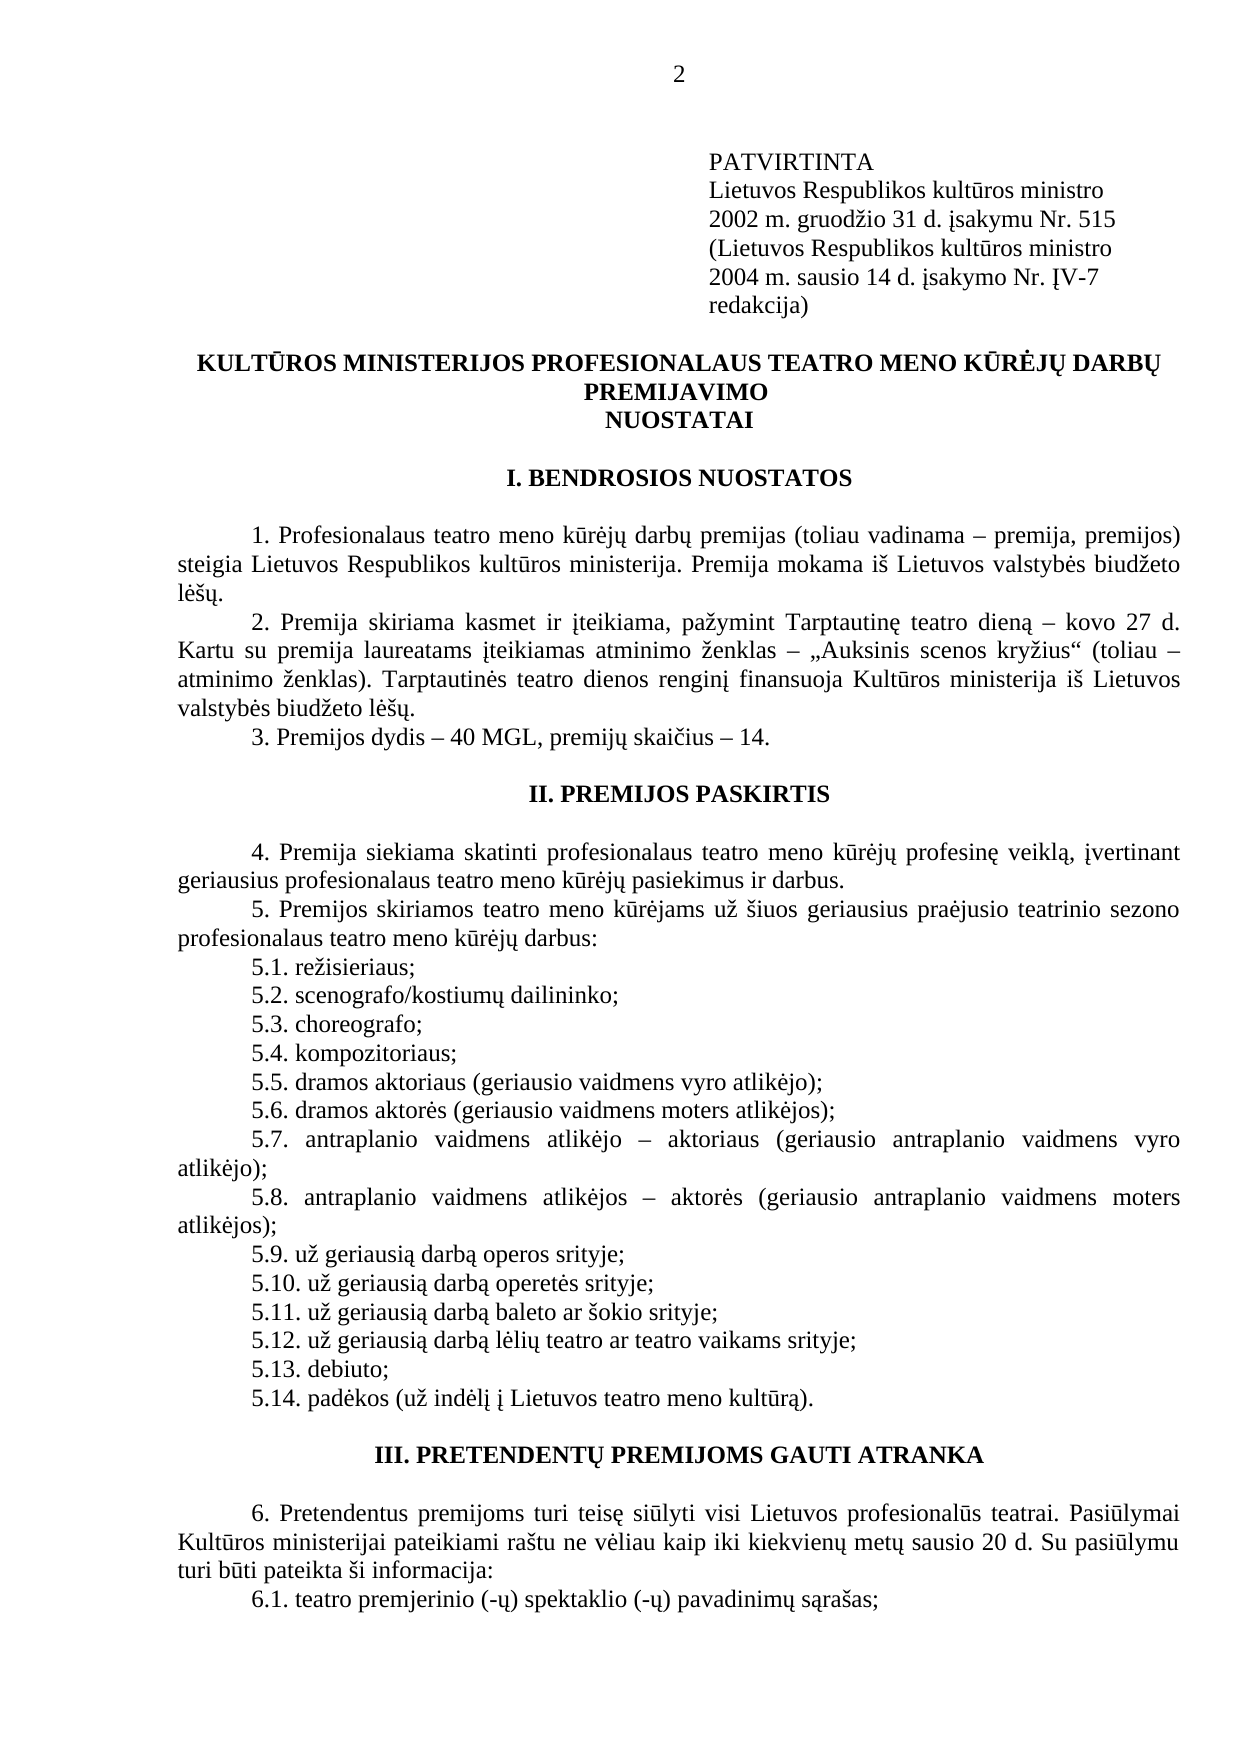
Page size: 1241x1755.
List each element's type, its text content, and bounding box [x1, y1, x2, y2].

text 5.8. antraplanio vaidmens atlikėjos – aktorės (geriausio antraplanio vaidmens moters atlikėjos); [177, 1182, 1181, 1239]
text II. PREMIJOS PASKIRTIS [177, 779, 1181, 808]
text PATVIRTINTA [177, 147, 1181, 176]
text 3. Premijos dydis – 40 MGL, premijų skaičius – 14. [177, 722, 1181, 751]
text I. BENDROSIOS NUOSTATOS [177, 463, 1181, 492]
text KULTŪROS MINISTERIJOS PROFESIONALAUS TEATRO MENO KŪRĖJŲ DARBŲ PREMIJAVIMO [177, 348, 1181, 406]
text 6.1. teatro premjerinio (-ų) spektaklio (-ų) pavadinimų sąrašas; [177, 1584, 1181, 1613]
text (Lietuvos Respublikos kultūros ministro [177, 233, 1181, 262]
text 5.9. už geriausią darbą operos srityje; [177, 1239, 1181, 1268]
text 5.14. padėkos (už indėlį į Lietuvos teatro meno kultūrą). [177, 1383, 1181, 1412]
text redakcija) [177, 291, 1181, 319]
text 5.2. scenografo/kostiumų dailininko; [177, 981, 1181, 1009]
text 5.10. už geriausią darbą operetės srityje; [177, 1268, 1181, 1297]
text 5.3. choreografo; [177, 1009, 1181, 1038]
text 5.13. debiuto; [177, 1354, 1181, 1383]
text Lietuvos Respublikos kultūros ministro [177, 176, 1181, 204]
text 5.7. antraplanio vaidmens atlikėjo – aktoriaus (geriausio antraplanio vaidmens vyro atlikėjo); [177, 1124, 1181, 1182]
text 5.5. dramos aktoriaus (geriausio vaidmens vyro atlikėjo); [177, 1067, 1181, 1096]
text 5.4. kompozitoriaus; [177, 1038, 1181, 1067]
text 5.6. dramos aktorės (geriausio vaidmens moters atlikėjos); [177, 1096, 1181, 1124]
text 6. Pretendentus premijoms turi teisę siūlyti visi Lietuvos profesionalūs teatrai. Pasiūlymai Kultūros ministerijai pateikiami raštu ne vėliau kaip iki kiekvienų metų sausio 20 d. Su pasiūlymu turi būti pateikta ši informacija: [177, 1498, 1181, 1584]
text 2004 m. sausio 14 d. įsakymo Nr. ĮV-7 [177, 262, 1181, 291]
text 5.12. už geriausią darbą lėlių teatro ar teatro vaikams srityje; [177, 1326, 1181, 1354]
text III. PRETENDENTŲ PREMIJOMS GAUTI ATRANKA [177, 1441, 1181, 1469]
text 5.11. už geriausią darbą baleto ar šokio srityje; [177, 1297, 1181, 1326]
text 1. Profesionalaus teatro meno kūrėjų darbų premijas (toliau vadinama – premija, premijos) steigia Lietuvos Respublikos kultūros ministerija. Premija mokama iš Lietuvos valstybės biudžeto lėšų. [177, 521, 1181, 607]
text NUOSTATAI [177, 406, 1181, 434]
text 4. Premija siekiama skatinti profesionalaus teatro meno kūrėjų profesinę veiklą, įvertinant geriausius profesionalaus teatro meno kūrėjų pasiekimus ir darbus. [177, 837, 1181, 894]
text 5. Premijos skiriamos teatro meno kūrėjams už šiuos geriausius praėjusio teatrinio sezono profesionalaus teatro meno kūrėjų darbus: [177, 894, 1181, 952]
text 5.1. režisieriaus; [177, 952, 1181, 981]
text 2002 m. gruodžio 31 d. įsakymu Nr. 515 [177, 204, 1181, 233]
text 2. Premija skiriama kasmet ir įteikiama, pažymint Tarptautinę teatro dieną – kovo 27 d. Kartu su premija laureatams įteikiamas atminimo ženklas – „Auksinis scenos kryžius“ (toliau – atminimo ženklas). Tarptautinės teatro dienos renginį finansuoja Kultūros ministerija iš Lietuvos valstybės biudžeto lėšų. [177, 607, 1181, 722]
